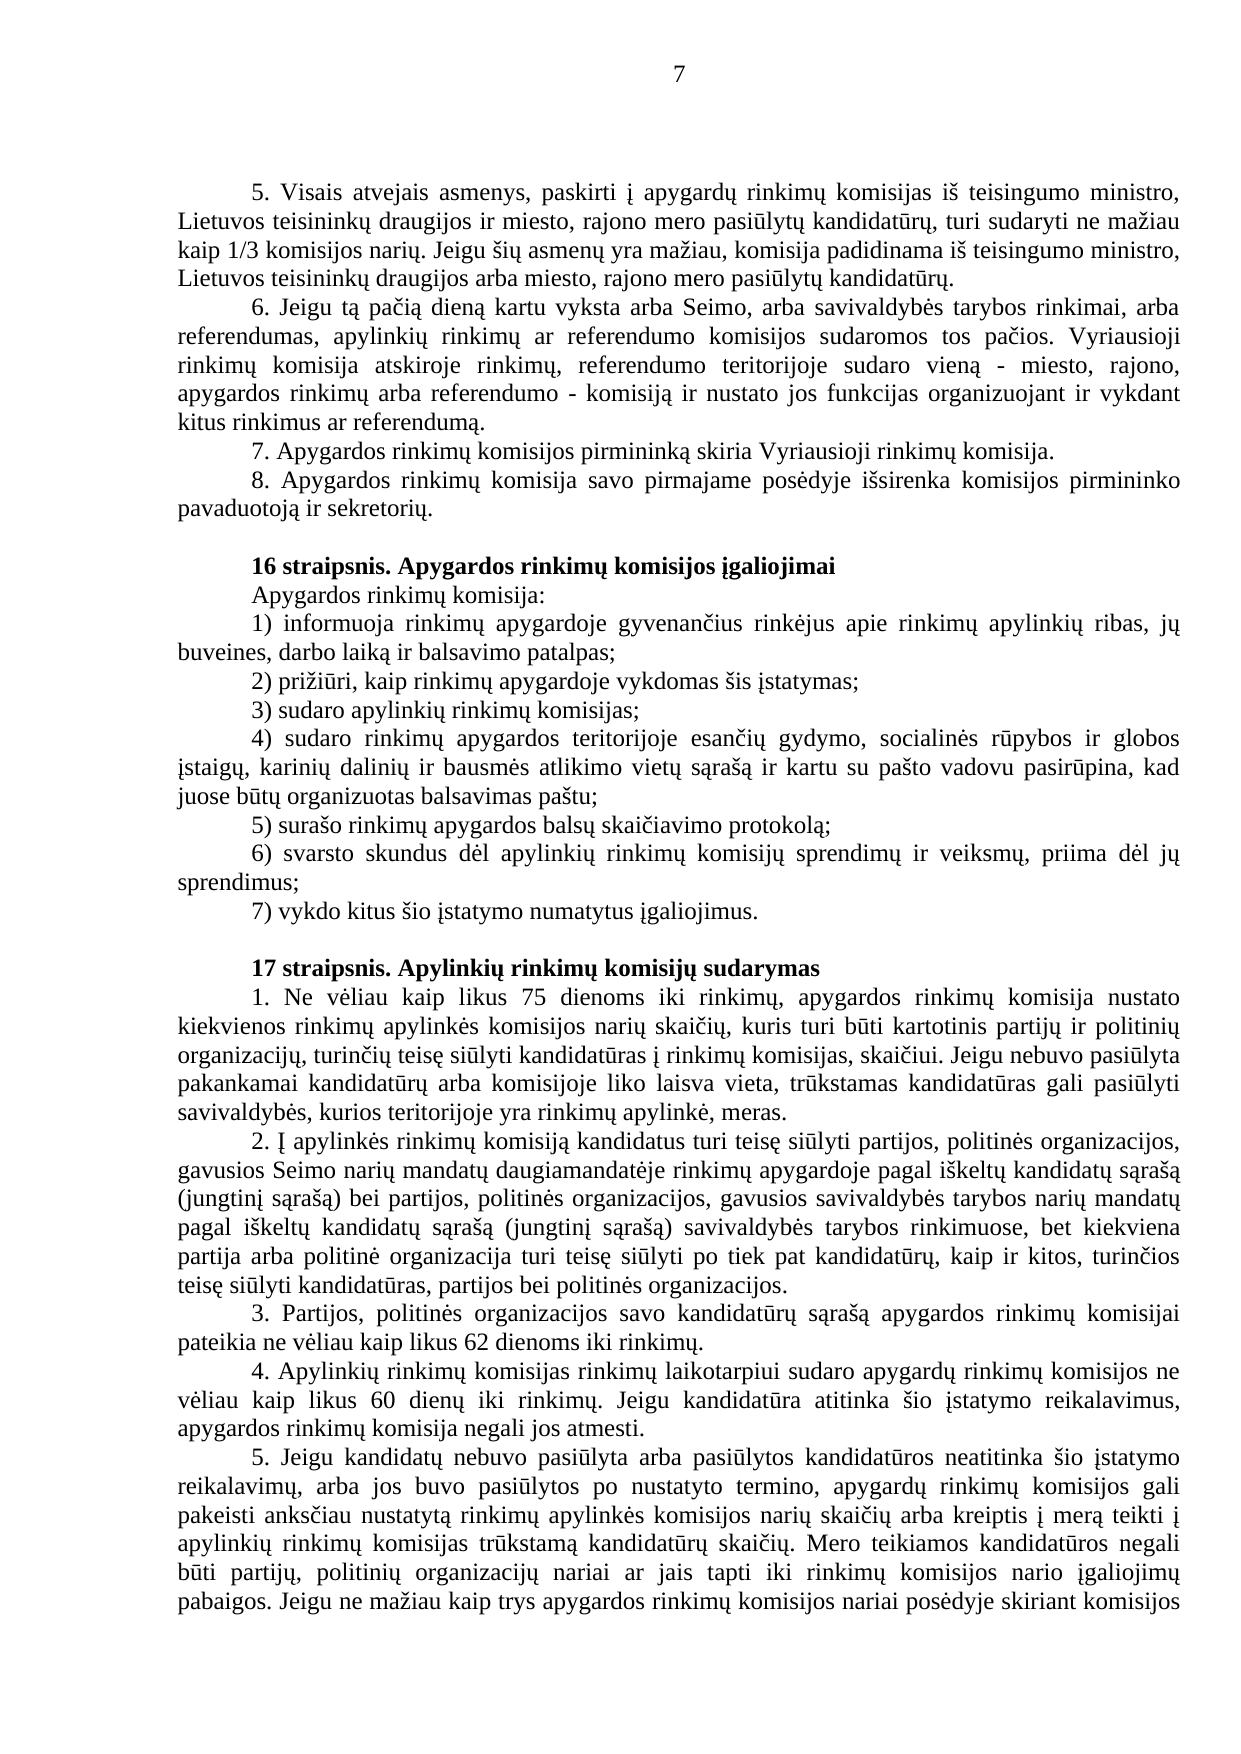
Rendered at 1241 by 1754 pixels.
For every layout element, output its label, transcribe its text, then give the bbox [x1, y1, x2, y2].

text 5) surašo rinkimų apygardos balsų skaičiavimo protokolą; [177, 810, 1181, 838]
text 1) informuoja rinkimų apygardoje gyvenančius rinkėjus apie rinkimų apylinkių ribas, jų buveines, darbo laiką ir balsavimo patalpas; [177, 608, 1181, 666]
text 5. Jeigu kandidatų nebuvo pasiūlyta arba pasiūlytos kandidatūros neatitinka šio įstatymo reikalavimų, arba jos buvo pasiūlytos po nustatyto termino, apygardų rinkimų komisijos gali pakeisti anksčiau nustatytą rinkimų apylinkės komisijos narių skaičių arba kreiptis į merą teikti į apylinkių rinkimų komisijas trūkstamą kandidatūrų skaičių. Mero teikiamos kandidatūros negali būti partijų, politinių organizacijų nariai ar jais tapti iki rinkimų komisijos nario įgaliojimų pabaigos. Jeigu ne mažiau kaip trys apygardos rinkimų komisijos nariai posėdyje skiriant komisijos [177, 1442, 1181, 1615]
text 8. Apygardos rinkimų komisija savo pirmajame posėdyje išsirenka komisijos pirmininko pavaduotoją ir sekretorių. [177, 465, 1181, 522]
text 2. Į apylinkės rinkimų komisiją kandidatus turi teisę siūlyti partijos, politinės organizacijos, gavusios Seimo narių mandatų daugiamandatėje rinkimų apygardoje pagal iškeltų kandidatų sąrašą (jungtinį sąrašą) bei partijos, politinės organizacijos, gavusios savivaldybės tarybos narių mandatų pagal iškeltų kandidatų sąrašą (jungtinį sąrašą) savivaldybės tarybos rinkimuose, bet kiekviena partija arba politinė organizacija turi teisę siūlyti po tiek pat kandidatūrų, kaip ir kitos, turinčios teisę siūlyti kandidatūras, partijos bei politinės organizacijos. [177, 1126, 1181, 1298]
text 6. Jeigu tą pačią dieną kartu vyksta arba Seimo, arba savivaldybės tarybos rinkimai, arba referendumas, apylinkių rinkimų ar referendumo komisijos sudaromos tos pačios. Vyriausioji rinkimų komisija atskiroje rinkimų, referendumo teritorijoje sudaro vieną - miesto, rajono, apygardos rinkimų arba referendumo - komisiją ir nustato jos funkcijas organizuojant ir vykdant kitus rinkimus ar referendumą. [177, 292, 1181, 436]
text 4) sudaro rinkimų apygardos teritorijoje esančių gydymo, socialinės rūpybos ir globos įstaigų, karinių dalinių ir bausmės atlikimo vietų sąrašą ir kartu su pašto vadovu pasirūpina, kad juose būtų organizuotas balsavimas paštu; [177, 723, 1181, 810]
text 4. Apylinkių rinkimų komisijas rinkimų laikotarpiui sudaro apygardų rinkimų komisijos ne vėliau kaip likus 60 dienų iki rinkimų. Jeigu kandidatūra atitinka šio įstatymo reikalavimus, apygardos rinkimų komisija negali jos atmesti. [177, 1356, 1181, 1442]
text 1. Ne vėliau kaip likus 75 dienoms iki rinkimų, apygardos rinkimų komisija nustato kiekvienos rinkimų apylinkės komisijos narių skaičių, kuris turi būti kartotinis partijų ir politinių organizacijų, turinčių teisę siūlyti kandidatūras į rinkimų komisijas, skaičiui. Jeigu nebuvo pasiūlyta pakankamai kandidatūrų arba komisijoje liko laisva vieta, trūkstamas kandidatūras gali pasiūlyti savivaldybės, kurios teritorijoje yra rinkimų apylinkė, meras. [177, 982, 1181, 1126]
text 7. Apygardos rinkimų komisijos pirmininką skiria Vyriausioji rinkimų komisija. [177, 436, 1181, 465]
text 3) sudaro apylinkių rinkimų komisijas; [177, 695, 1181, 723]
text 16 straipsnis. Apygardos rinkimų komisijos įgaliojimai [177, 551, 1181, 580]
text 2) prižiūri, kaip rinkimų apygardoje vykdomas šis įstatymas; [177, 666, 1181, 695]
text 17 straipsnis. Apylinkių rinkimų komisijų sudarymas [177, 953, 1181, 982]
text 6) svarsto skundus dėl apylinkių rinkimų komisijų sprendimų ir veiksmų, priima dėl jų sprendimus; [177, 838, 1181, 896]
text 5. Visais atvejais asmenys, paskirti į apygardų rinkimų komisijas iš teisingumo ministro, Lietuvos teisininkų draugijos ir miesto, rajono mero pasiūlytų kandidatūrų, turi sudaryti ne mažiau kaip 1/3 komisijos narių. Jeigu šių asmenų yra mažiau, komisija padidinama iš teisingumo ministro, Lietuvos teisininkų draugijos arba miesto, rajono mero pasiūlytų kandidatūrų. [177, 177, 1181, 292]
text 7) vykdo kitus šio įstatymo numatytus įgaliojimus. [177, 896, 1181, 925]
text 3. Partijos, politinės organizacijos savo kandidatūrų sąrašą apygardos rinkimų komisijai pateikia ne vėliau kaip likus 62 dienoms iki rinkimų. [177, 1298, 1181, 1356]
text Apygardos rinkimų komisija: [177, 580, 1181, 608]
